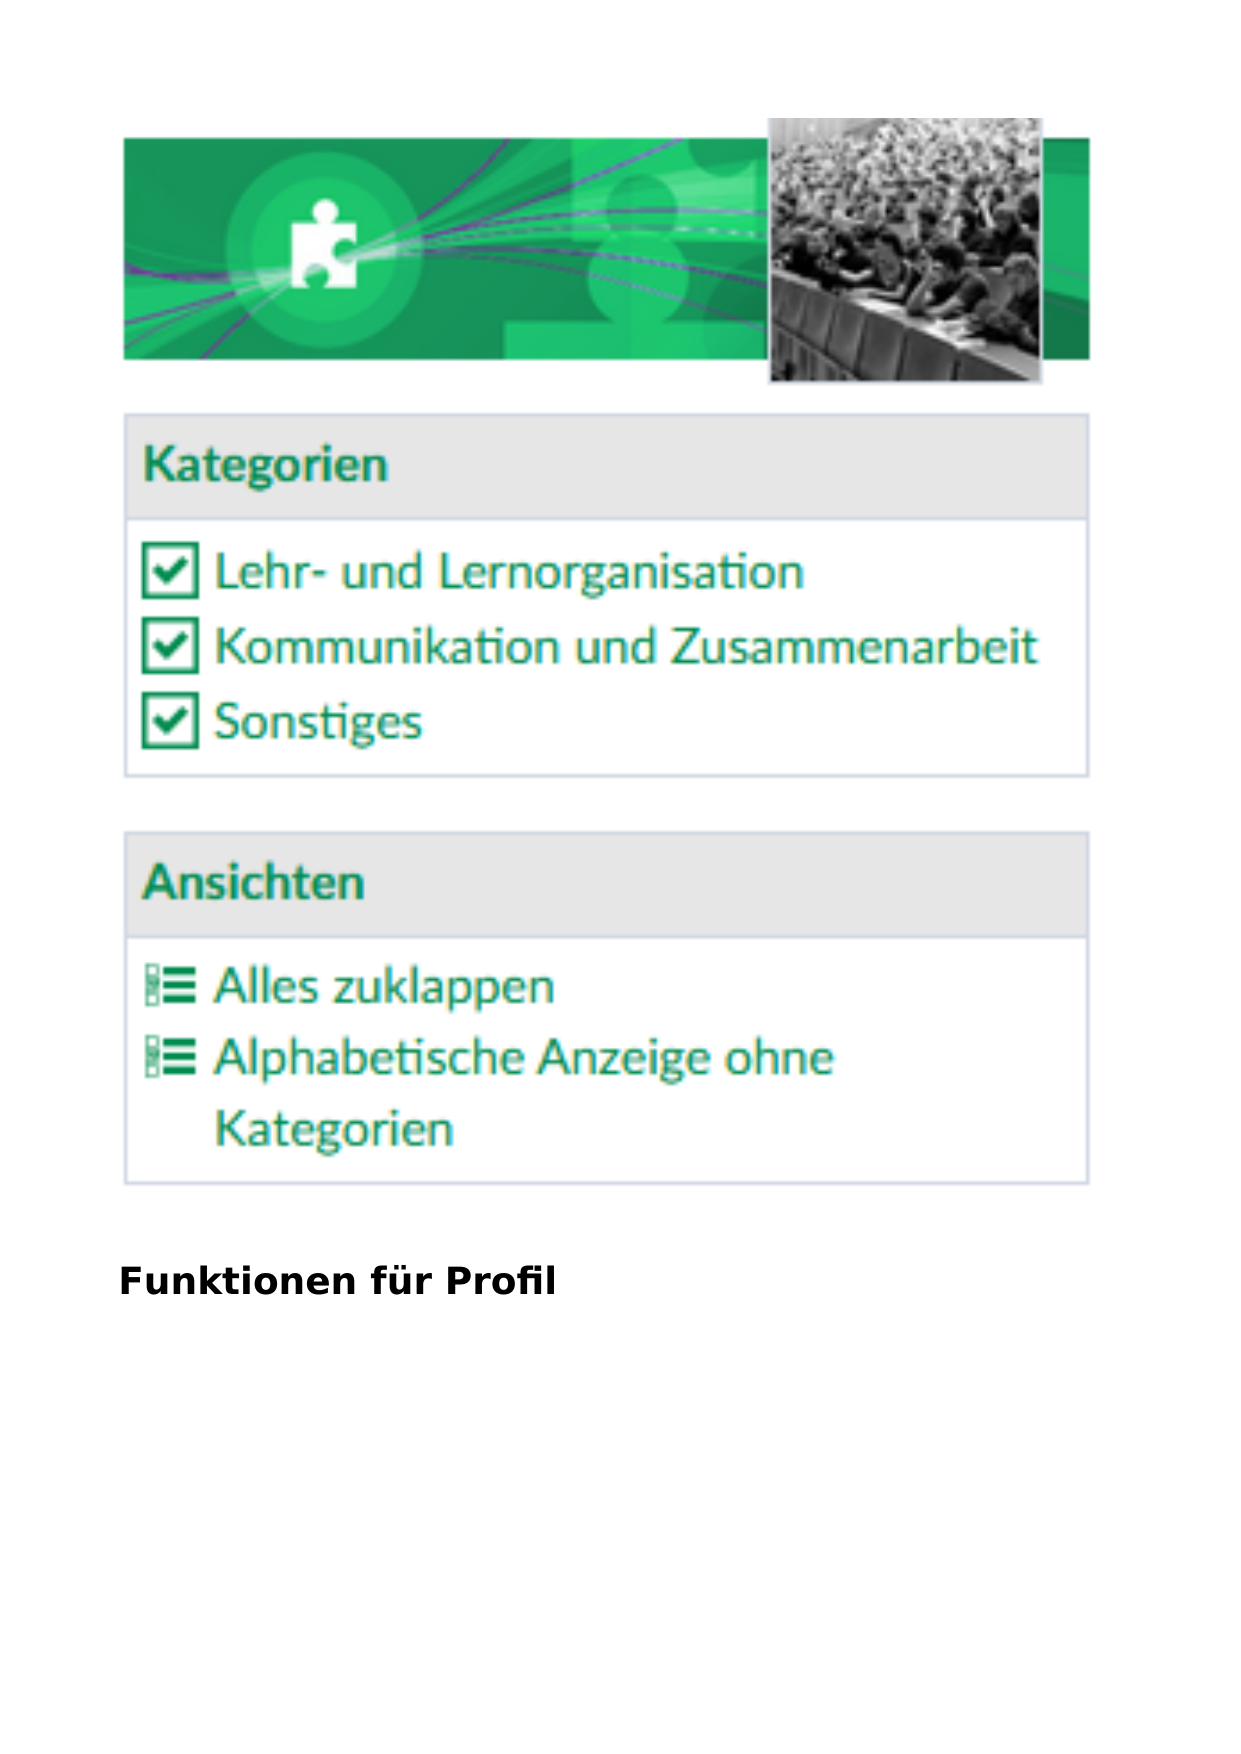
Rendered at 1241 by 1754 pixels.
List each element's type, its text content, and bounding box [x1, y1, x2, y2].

subtitle Funktionen für Profil [118, 1259, 1122, 1303]
picture [118, 118, 1123, 1222]
